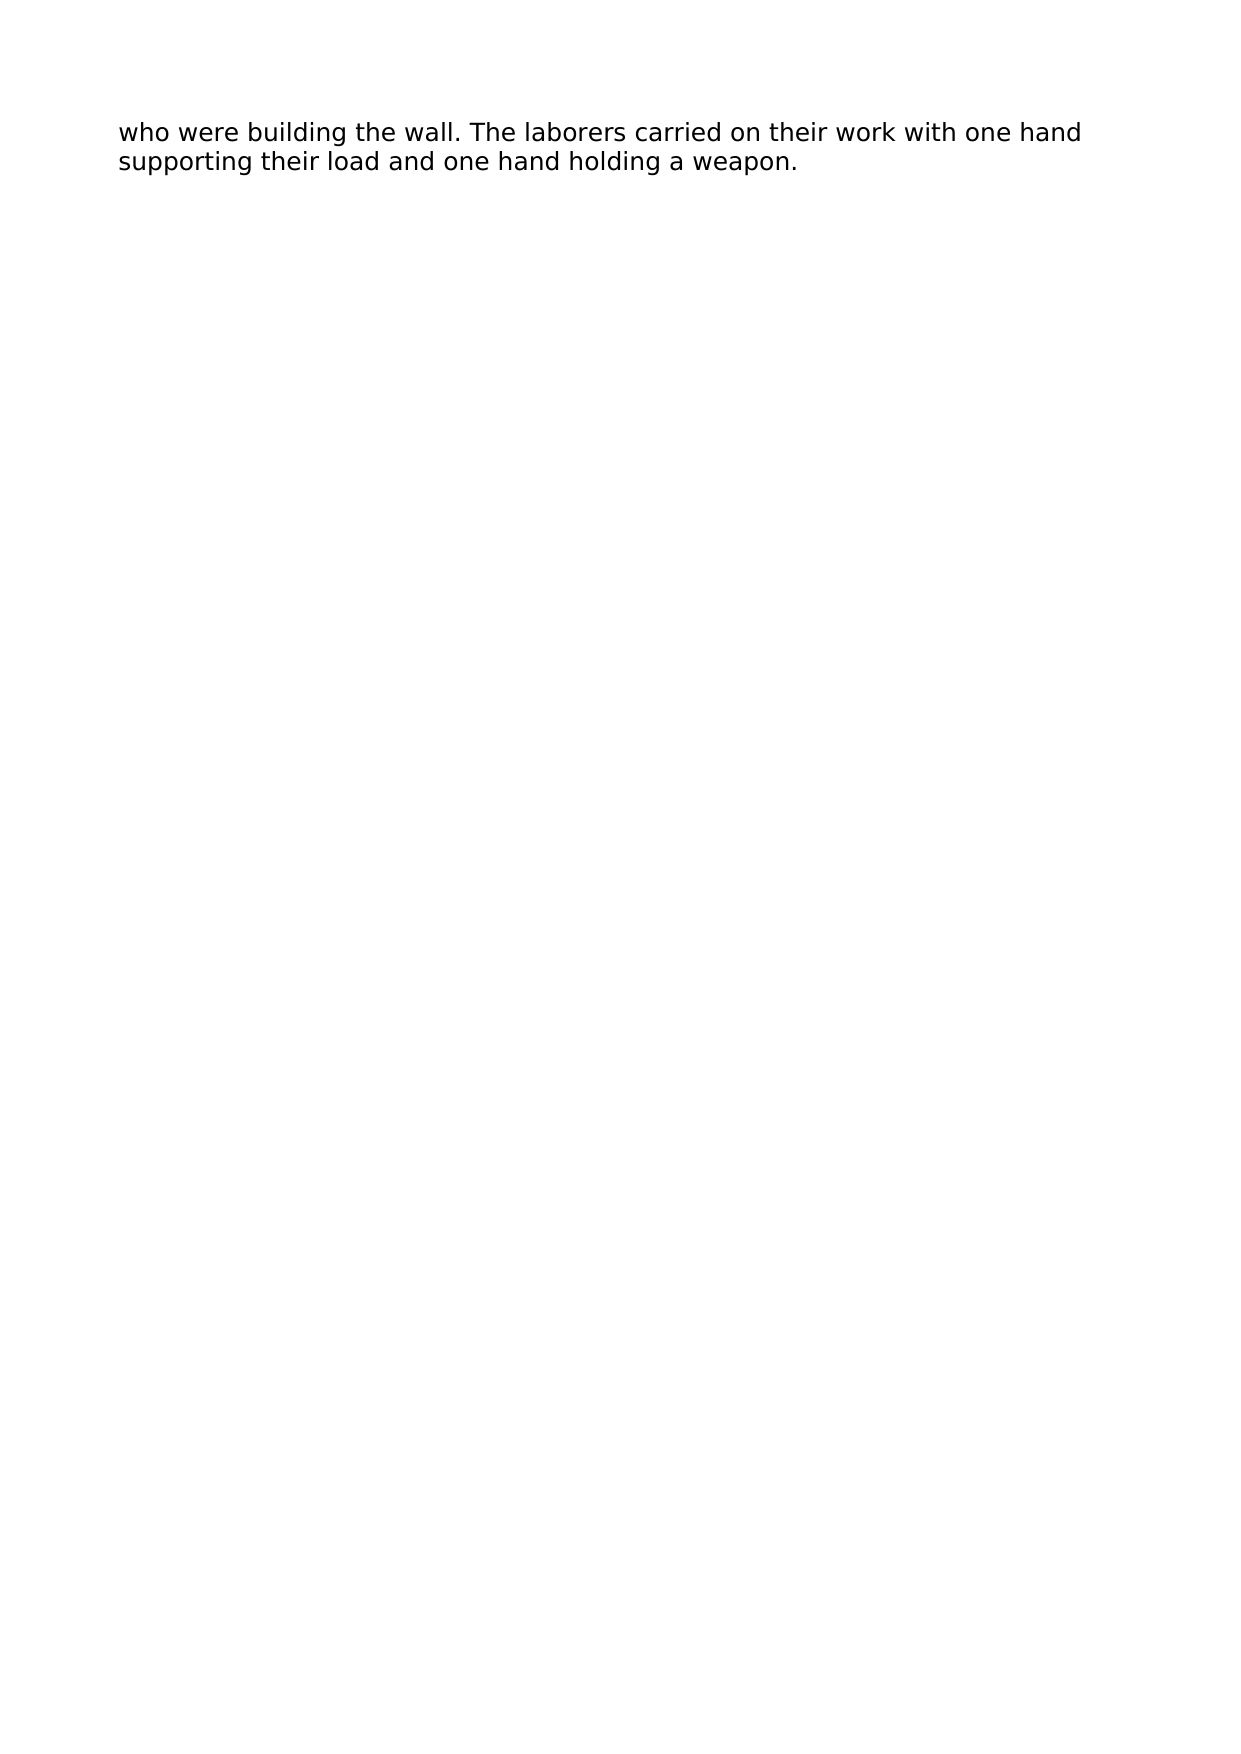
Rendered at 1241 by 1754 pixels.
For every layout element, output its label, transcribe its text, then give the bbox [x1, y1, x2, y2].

text who were building the wall. The laborers carried on their work with one hand supporting their load and one hand holding a weapon. [118, 118, 1122, 176]
